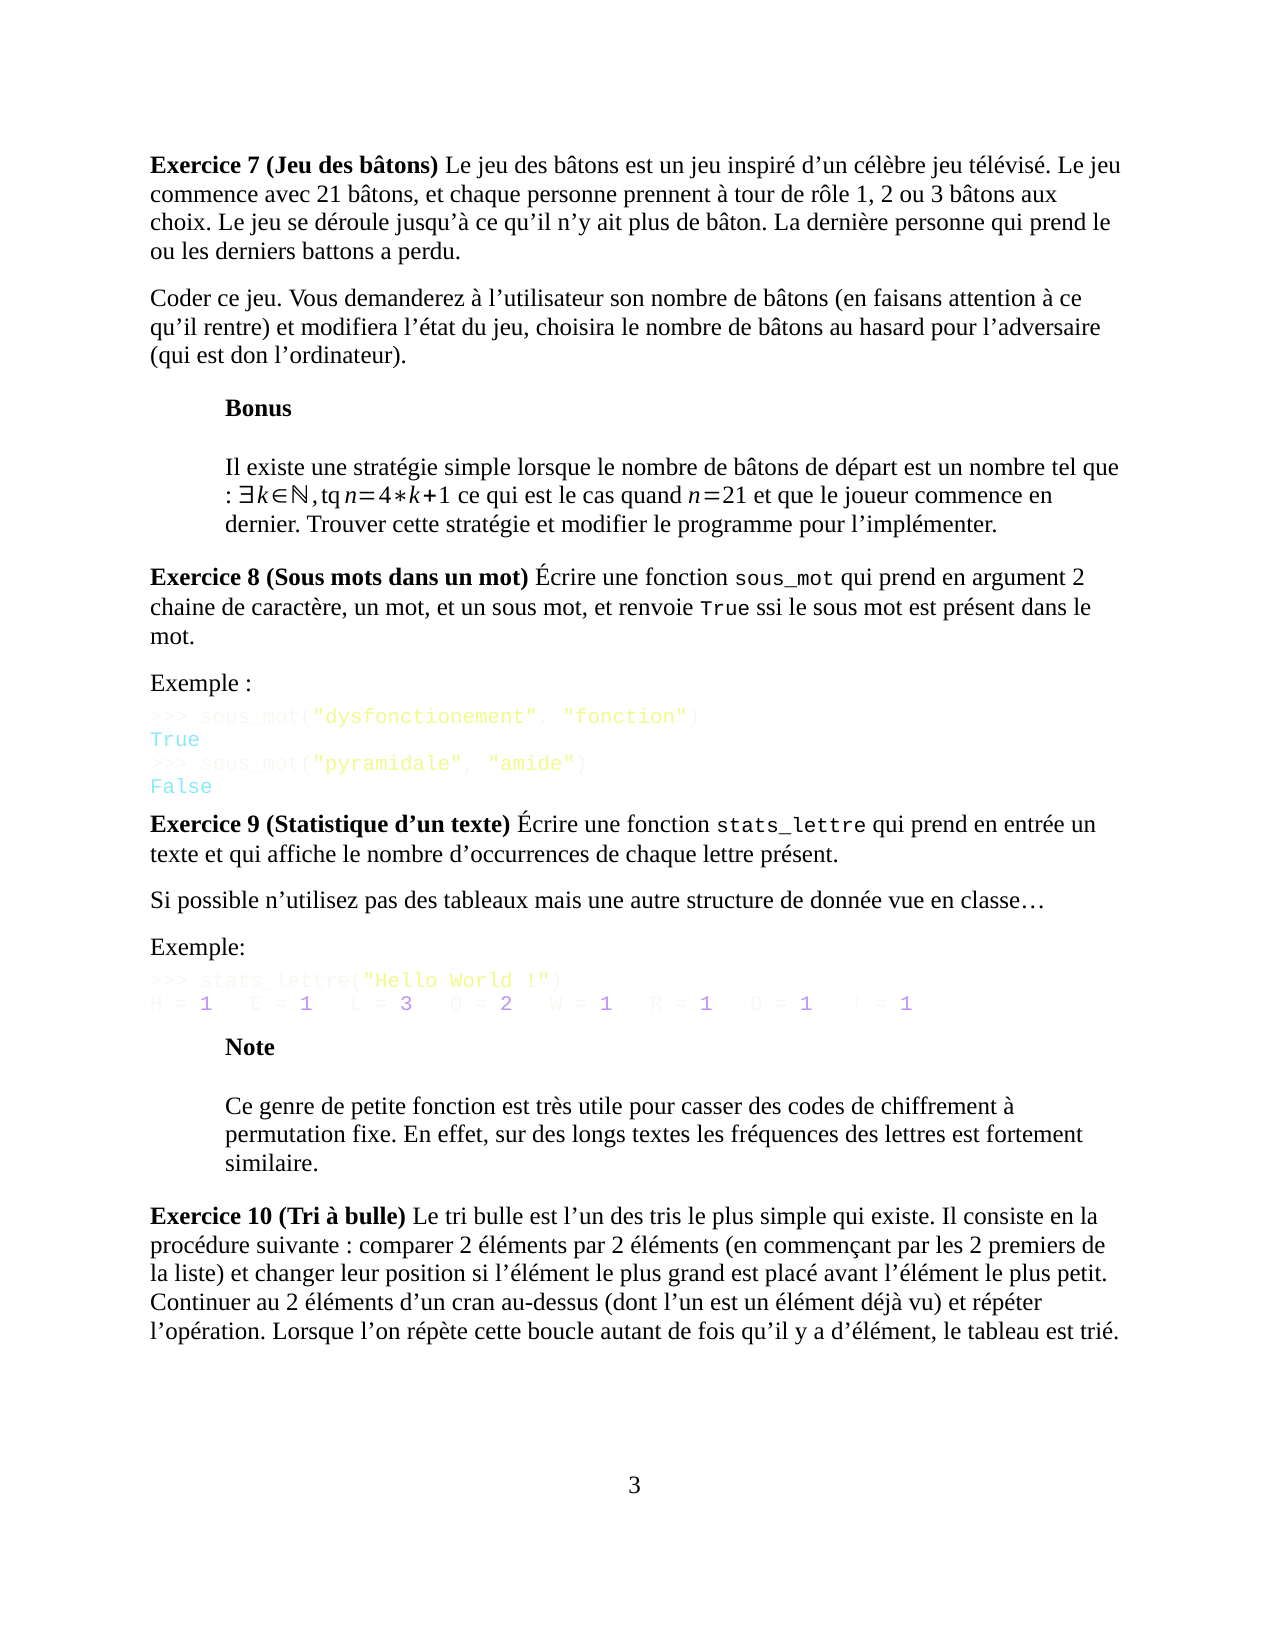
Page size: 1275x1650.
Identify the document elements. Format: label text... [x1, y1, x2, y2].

text Ce genre de petite fonction est très utile pour casser des codes de chiffrement à permutation fixe. En effet, sur des longs textes les fréquences des lettres est fortement similaire. [225, 1091, 1125, 1177]
text Exercice 7 (Jeu des bâtons) Le jeu des bâtons est un jeu inspiré d’un célèbre jeu télévisé. Le jeu commence avec 21 bâtons, et chaque personne prennent à tour de rôle 1, 2 ou 3 bâtons aux choix. Le jeu se déroule jusqu’à ce qu’il n’y ait plus de bâton. La dernière personne qui prend le ou les derniers battons a perdu. [150, 150, 1125, 265]
text >>> stats_lettre("Hello World !") [150, 970, 1125, 993]
text Il existe une stratégie simple lorsque le nombre de bâtons de départ est un nombre tel que : ce qui est le cas quand et que le joueur commence en dernier. Trouver cette stratégie et modifier le programme pour l’implémenter. [225, 452, 1125, 538]
text Exemple: [150, 932, 1125, 961]
text Si possible n’utilisez pas des tableaux mais une autre structure de donnée vue en classe… [150, 885, 1125, 914]
text Exercice 8 (Sous mots dans un mot) Écrire une fonction sous_mot qui prend en argument 2 chaine de caractère, un mot, et un sous mot, et renvoie True ssi le sous mot est présent dans le mot. [150, 562, 1125, 650]
text True [150, 729, 1125, 753]
text Coder ce jeu. Vous demanderez à l’utilisateur son nombre de bâtons (en faisans attention à ce qu’il rentre) et modifiera l’état du jeu, choisira le nombre de bâtons au hasard pour l’adversaire (qui est don l’ordinateur). [150, 283, 1125, 369]
text H = 1 E = 1 L = 3 O = 2 W = 1 R = 1 D = 1 ! = 1 [150, 993, 1125, 1017]
text Note [225, 1032, 1125, 1061]
text >>> sous_mot("pyramidale", "amide") [150, 753, 1125, 777]
text Exemple : [150, 668, 1125, 697]
text Bonus [225, 393, 1125, 422]
text Exercice 9 (Statistique d’un texte) Écrire une fonction stats_lettre qui prend en entrée un texte et qui affiche le nombre d’occurrences de chaque lettre présent. [150, 809, 1125, 867]
text >>> sous_mot("dysfonctionement", "fonction") [150, 706, 1125, 729]
text False [150, 777, 1125, 800]
text Exercice 10 (Tri à bulle) Le tri bulle est l’un des tris le plus simple qui existe. Il consiste en la procédure suivante : comparer 2 éléments par 2 éléments (en commençant par les 2 premiers de la liste) et changer leur position si l’élément le plus grand est placé avant l’élément le plus petit. Continuer au 2 éléments d’un cran au-dessus (dont l’un est un élément déjà vu) et répéter l’opération. Lorsque l’on répète cette boucle autant de fois qu’il y a d’élément, le tableau est trié. [150, 1201, 1125, 1345]
